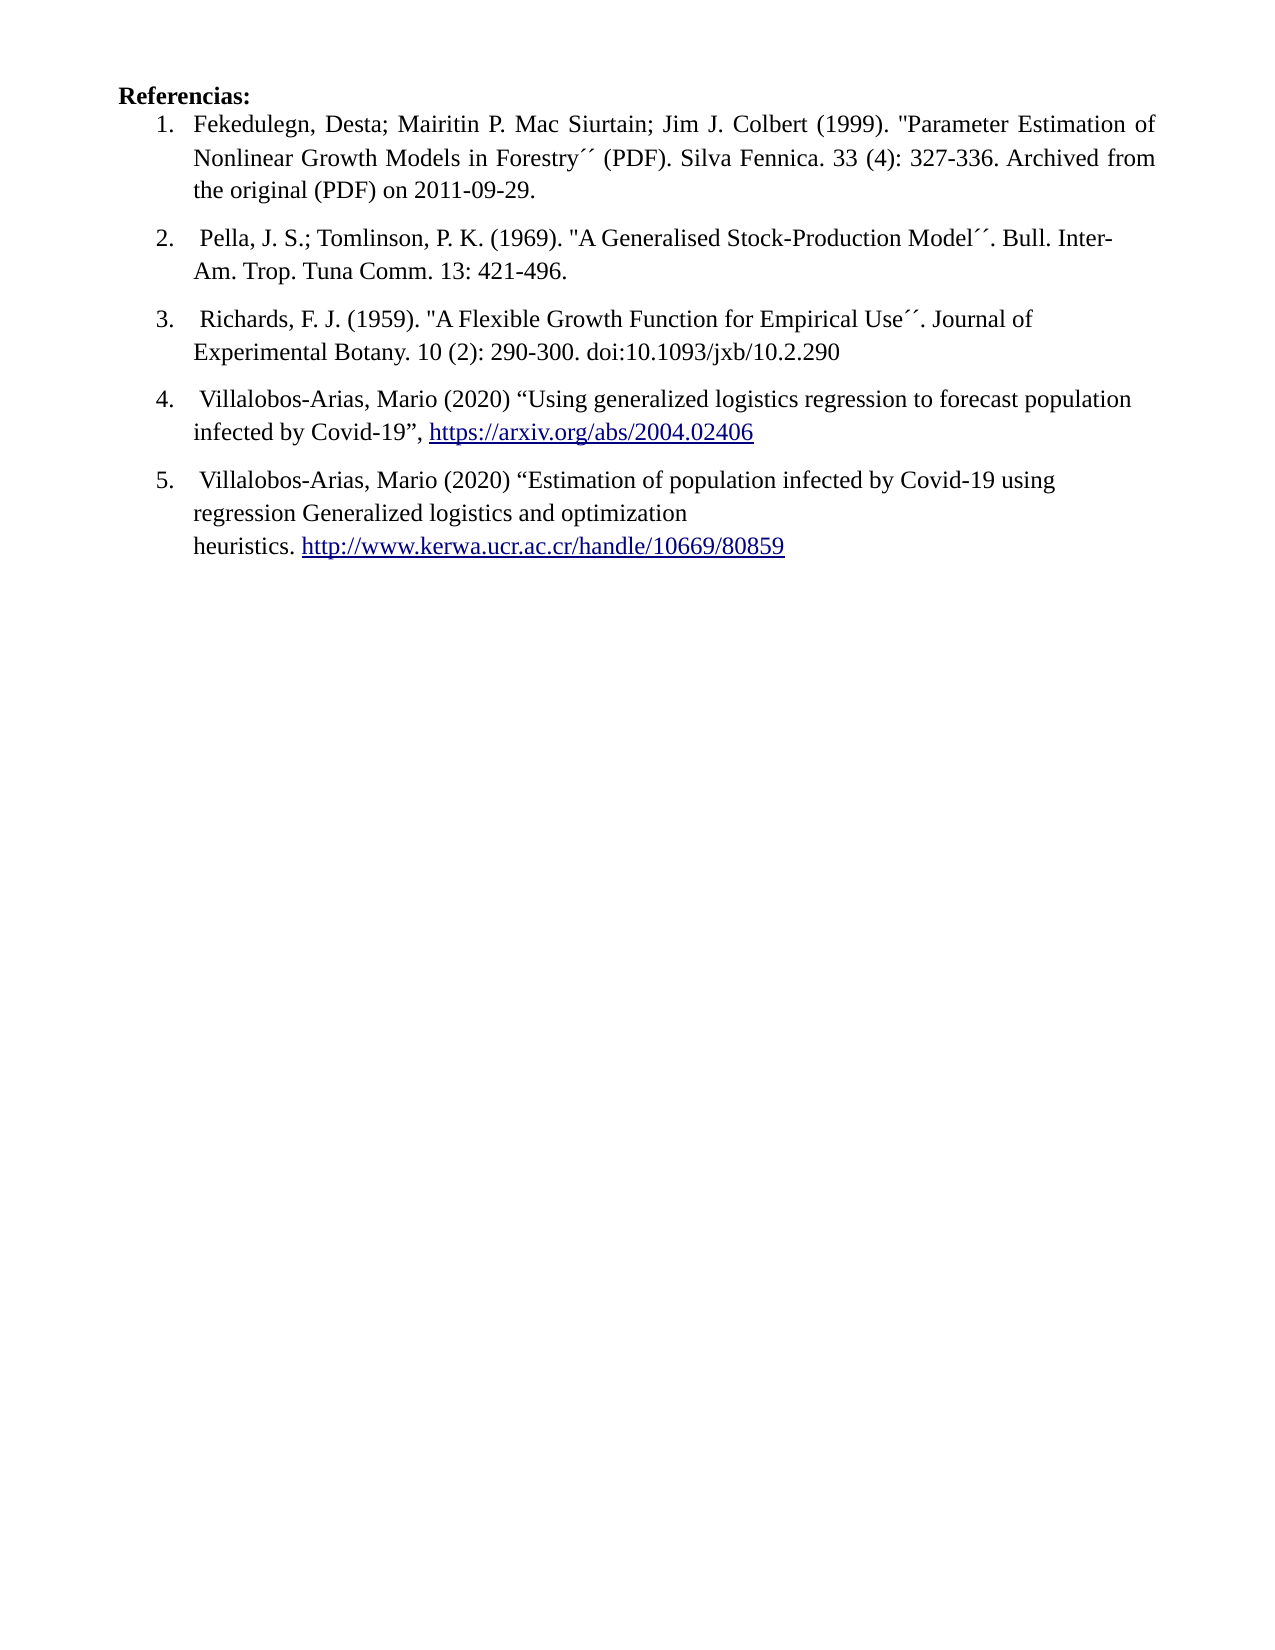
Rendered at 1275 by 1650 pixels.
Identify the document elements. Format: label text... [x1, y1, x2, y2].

list Pella, J. S.; Tomlinson, P. K. (1969). ''A Generalised Stock-Production Model´´. Bull. Inter-Am. Trop. Tuna Comm. 13: 421-496. [156, 223, 1157, 285]
list Fekedulegn, Desta; Mairitin P. Mac Siurtain; Jim J. Colbert (1999). ''Parameter Estimation of Nonlinear Growth Models in Forestry´´ (PDF). Silva Fennica. 33 (4): 327-336. Archived from the original (PDF) on 2011-09-29. [156, 109, 1157, 204]
list Villalobos-Arias, Mario (2020) “Estimation of population infected by Covid-19 using regression Generalized logistics and optimization heuristics. http://www.kerwa.ucr.ac.cr/handle/10669/80859 [156, 465, 1157, 593]
list Richards, F. J. (1959). ''A Flexible Growth Function for Empirical Use´´. Journal of Experimental Botany. 10 (2): 290-300. doi:10.1093/jxb/10.2.290 [156, 304, 1157, 366]
list Villalobos-Arias, Mario (2020) “Using generalized logistics regression to forecast population infected by Covid-19”, https://arxiv.org/abs/2004.02406 [156, 384, 1157, 446]
text Referencias: [118, 81, 1157, 109]
